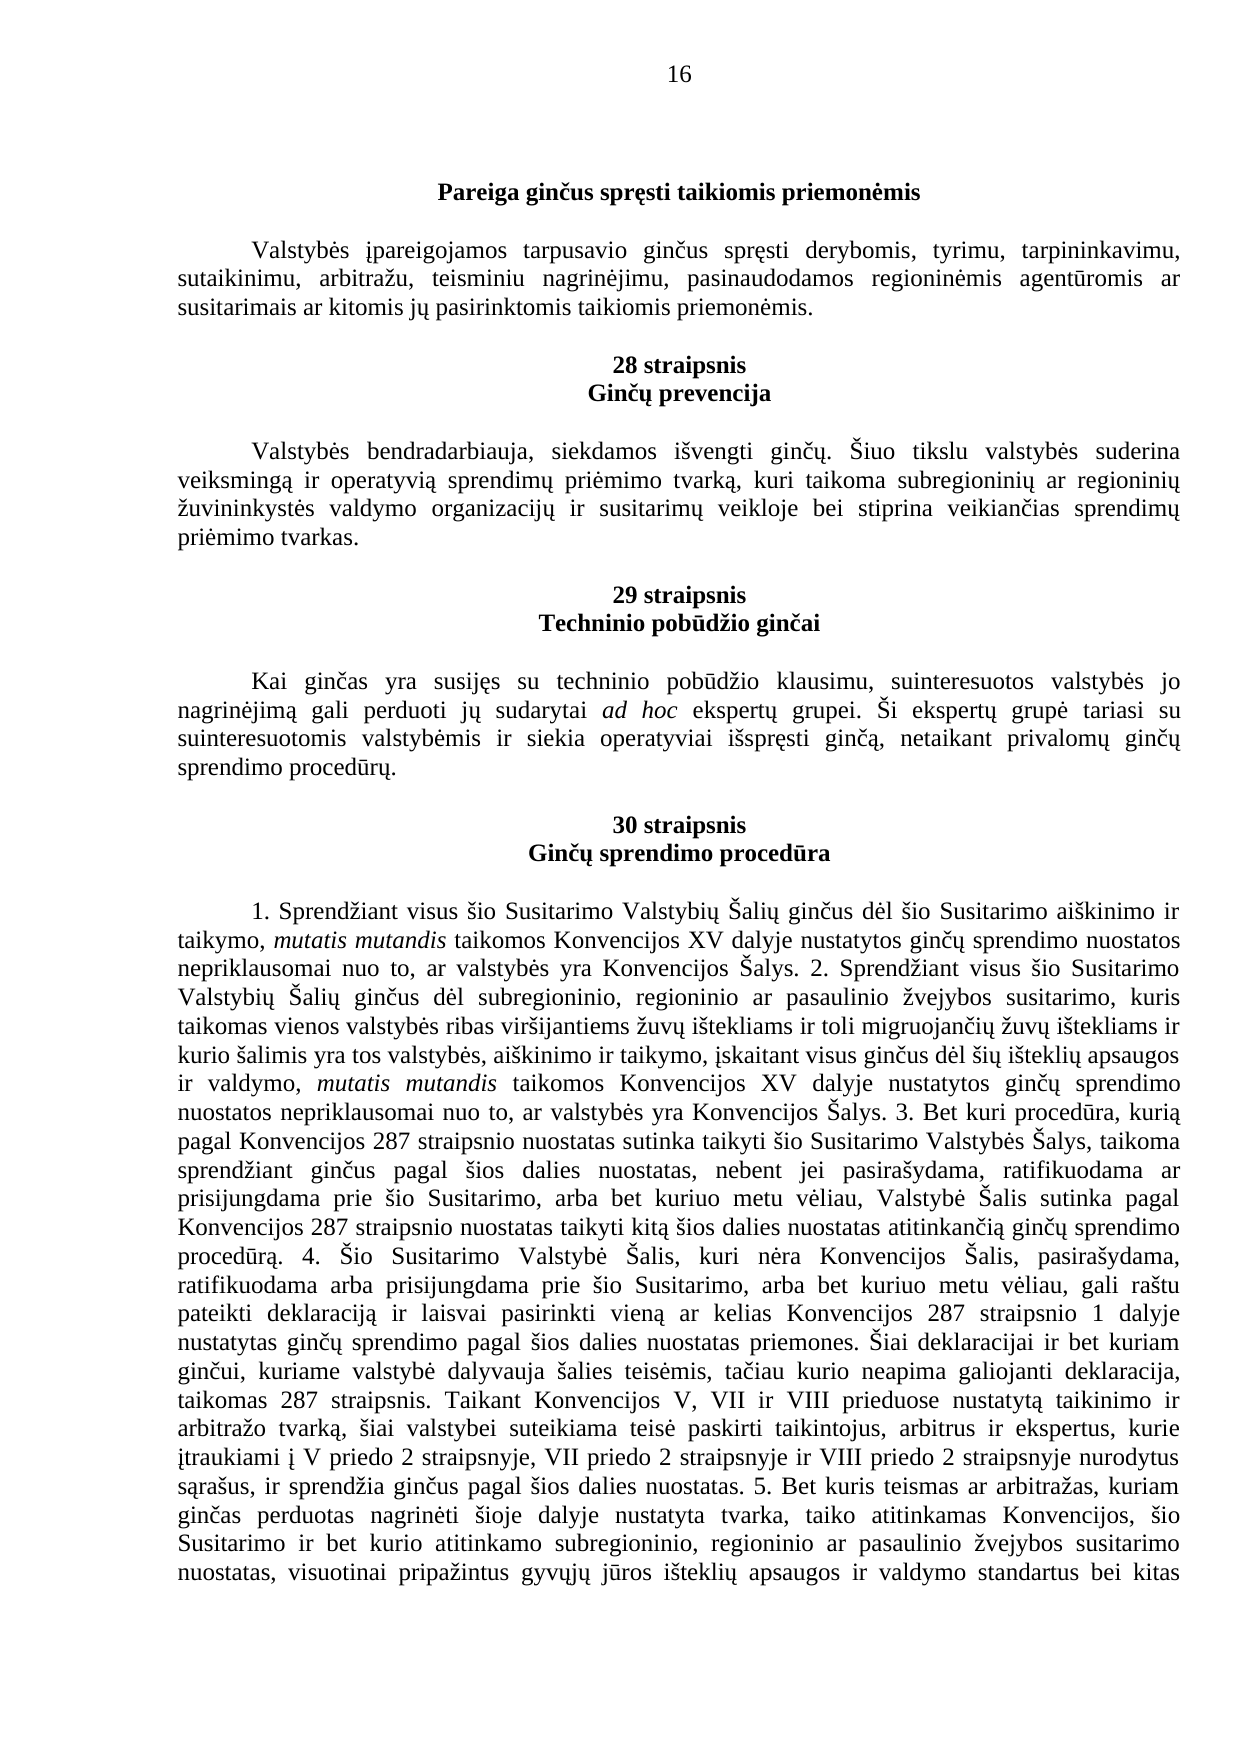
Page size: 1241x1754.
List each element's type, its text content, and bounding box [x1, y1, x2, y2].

text Ginčų sprendimo procedūra [177, 838, 1181, 867]
text Valstybės įpareigojamos tarpusavio ginčus spręsti derybomis, tyrimu, tarpininkavimu, sutaikinimu, arbitražu, teisminiu nagrinėjimu, pasinaudodamos regioninėmis agentūromis ar susitarimais ar kitomis jų pasirinktomis taikiomis priemonėmis. [177, 235, 1181, 321]
text 28 straipsnis [177, 350, 1181, 378]
text 1. Sprendžiant visus šio Susitarimo Valstybių Šalių ginčus dėl šio Susitarimo aiškinimo ir taikymo, mutatis mutandis taikomos Konvencijos XV dalyje nustatytos ginčų sprendimo nuostatos nepriklausomai nuo to, ar valstybės yra Konvencijos Šalys. 2. Sprendžiant visus šio Susitarimo Valstybių Šalių ginčus dėl subregioninio, regioninio ar pasaulinio žvejybos susitarimo, kuris taikomas vienos valstybės ribas viršijantiems žuvų ištekliams ir toli migruojančių žuvų ištekliams ir kurio šalimis yra tos valstybės, aiškinimo ir taikymo, įskaitant visus ginčus dėl šių išteklių apsaugos ir valdymo, mutatis mutandis taikomos Konvencijos XV dalyje nustatytos ginčų sprendimo nuostatos nepriklausomai nuo to, ar valstybės yra Konvencijos Šalys. 3. Bet kuri procedūra, kurią pagal Konvencijos 287 straipsnio nuostatas sutinka taikyti šio Susitarimo Valstybės Šalys, taikoma sprendžiant ginčus pagal šios dalies nuostatas, nebent jei pasirašydama, ratifikuodama ar prisijungdama prie šio Susitarimo, arba bet kuriuo metu vėliau, Valstybė Šalis sutinka pagal Konvencijos 287 straipsnio nuostatas taikyti kitą šios dalies nuostatas atitinkančią ginčų sprendimo procedūrą. 4. Šio Susitarimo Valstybė Šalis, kuri nėra Konvencijos Šalis, pasirašydama, ratifikuodama arba prisijungdama prie šio Susitarimo, arba bet kuriuo metu vėliau, gali raštu pateikti deklaraciją ir laisvai pasirinkti vieną ar kelias Konvencijos 287 straipsnio 1 dalyje nustatytas ginčų sprendimo pagal šios dalies nuostatas priemones. Šiai deklaracijai ir bet kuriam ginčui, kuriame valstybė dalyvauja šalies teisėmis, tačiau kurio neapima galiojanti deklaracija, taikomas 287 straipsnis. Taikant Konvencijos V, VII ir VIII prieduose nustatytą taikinimo ir arbitražo tvarką, šiai valstybei suteikiama teisė paskirti taikintojus, arbitrus ir ekspertus, kurie įtraukiami į V priedo 2 straipsnyje, VII priedo 2 straipsnyje ir VIII priedo 2 straipsnyje nurodytus sąrašus, ir sprendžia ginčus pagal šios dalies nuostatas. 5. Bet kuris teismas ar arbitražas, kuriam ginčas perduotas nagrinėti šioje dalyje nustatyta tvarka, taiko atitinkamas Konvencijos, šio Susitarimo ir bet kurio atitinkamo subregioninio, regioninio ar pasaulinio žvejybos susitarimo nuostatas, visuotinai pripažintus gyvųjų jūros išteklių apsaugos ir valdymo standartus bei kitas [177, 896, 1181, 1586]
text 30 straipsnis [177, 810, 1181, 838]
text Pareiga ginčus spręsti taikiomis priemonėmis [177, 177, 1181, 206]
text Techninio pobūdžio ginčai [177, 608, 1181, 637]
text Ginčų prevencija [177, 378, 1181, 407]
text Kai ginčas yra susijęs su techninio pobūdžio klausimu, suinteresuotos valstybės jo nagrinėjimą gali perduoti jų sudarytai ad hoc ekspertų grupei. Ši ekspertų grupė tariasi su suinteresuotomis valstybėmis ir siekia operatyviai išspręsti ginčą, netaikant privalomų ginčų sprendimo procedūrų. [177, 666, 1181, 781]
text 29 straipsnis [177, 580, 1181, 608]
text Valstybės bendradarbiauja, siekdamos išvengti ginčų. Šiuo tikslu valstybės suderina veiksmingą ir operatyvią sprendimų priėmimo tvarką, kuri taikoma subregioninių ar regioninių žuvininkystės valdymo organizacijų ir susitarimų veikloje bei stiprina veikiančias sprendimų priėmimo tvarkas. [177, 436, 1181, 551]
